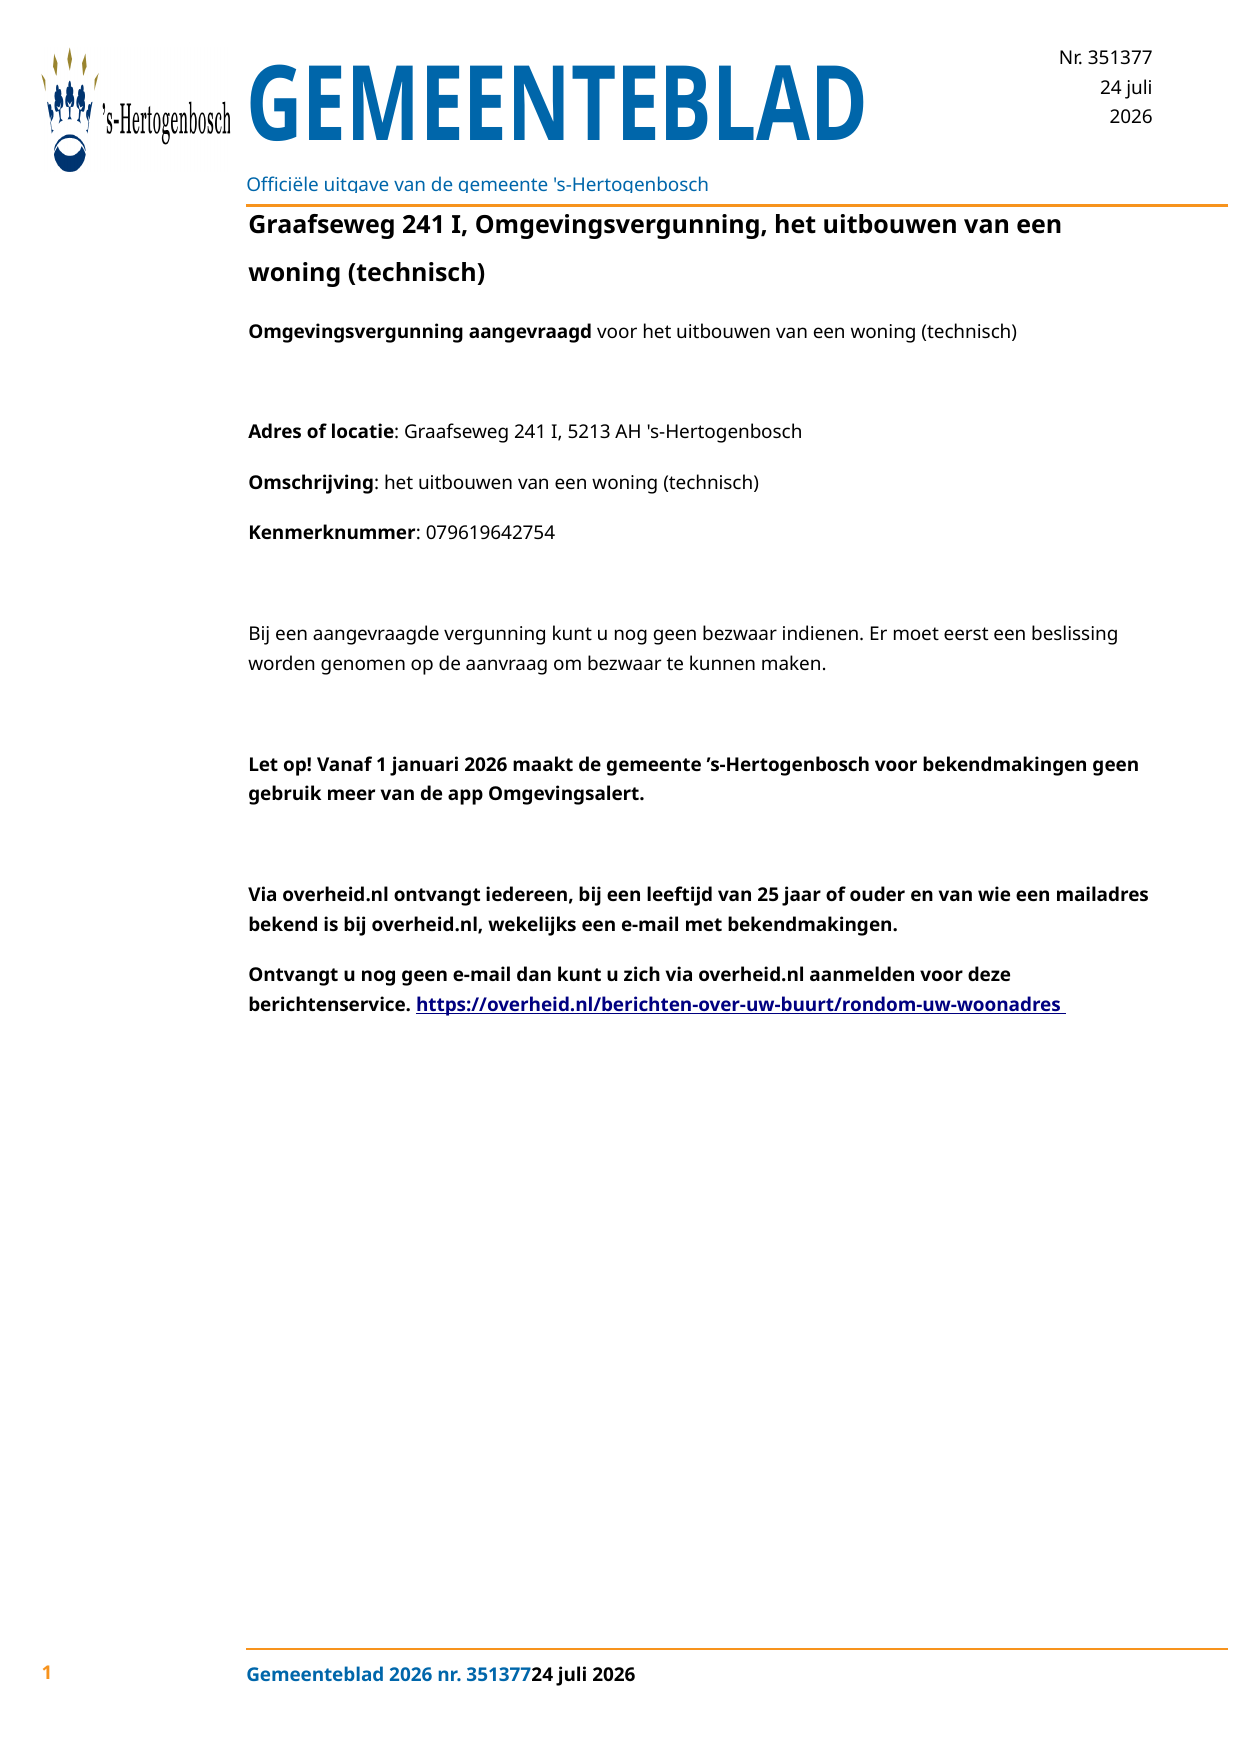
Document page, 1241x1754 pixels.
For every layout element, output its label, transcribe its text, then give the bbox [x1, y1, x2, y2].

text Ontvangt u nog geen e-mail dan kunt u zich via overheid.nl aanmelden voor deze berichtenservice. https://overheid.nl/berichten-over-uw-buurt/rondom-uw-woonadres [248, 961, 1152, 1017]
text Adres of locatie: Graafseweg 241 I, 5213 AH 's-Hertogenbosch [248, 419, 1152, 444]
text Let op! Vanaf 1 januari 2026 maakt de gemeente ’s-Hertogenbosch voor bekendmakingen geen gebruik meer van de app Omgevingsalert. [248, 751, 1152, 806]
text Kenmerknummer: 079619642754 [248, 519, 1152, 545]
text Graafseweg 241 I, Omgevingsvergunning, het uitbouwen van een woning (technisch) [248, 207, 1152, 288]
picture [41, 47, 231, 172]
text Bij een aangevraagde vergunning kunt u nog geen bezwaar indienen. Er moet eerst een beslissing worden genomen op de aanvraag om bezwaar te kunnen maken. [248, 620, 1152, 676]
text Omschrijving: het uitbouwen van een woning (technisch) [248, 469, 1152, 495]
text Omgevingsvergunning aangevraagd voor het uitbouwen van een woning (technisch) [248, 318, 1152, 344]
text Via overheid.nl ontvangt iedereen, bij een leeftijd van 25 jaar of ouder en van wie een mailadres bekend is bij overheid.nl, wekelijks een e-mail met bekendmakingen. [248, 881, 1152, 937]
